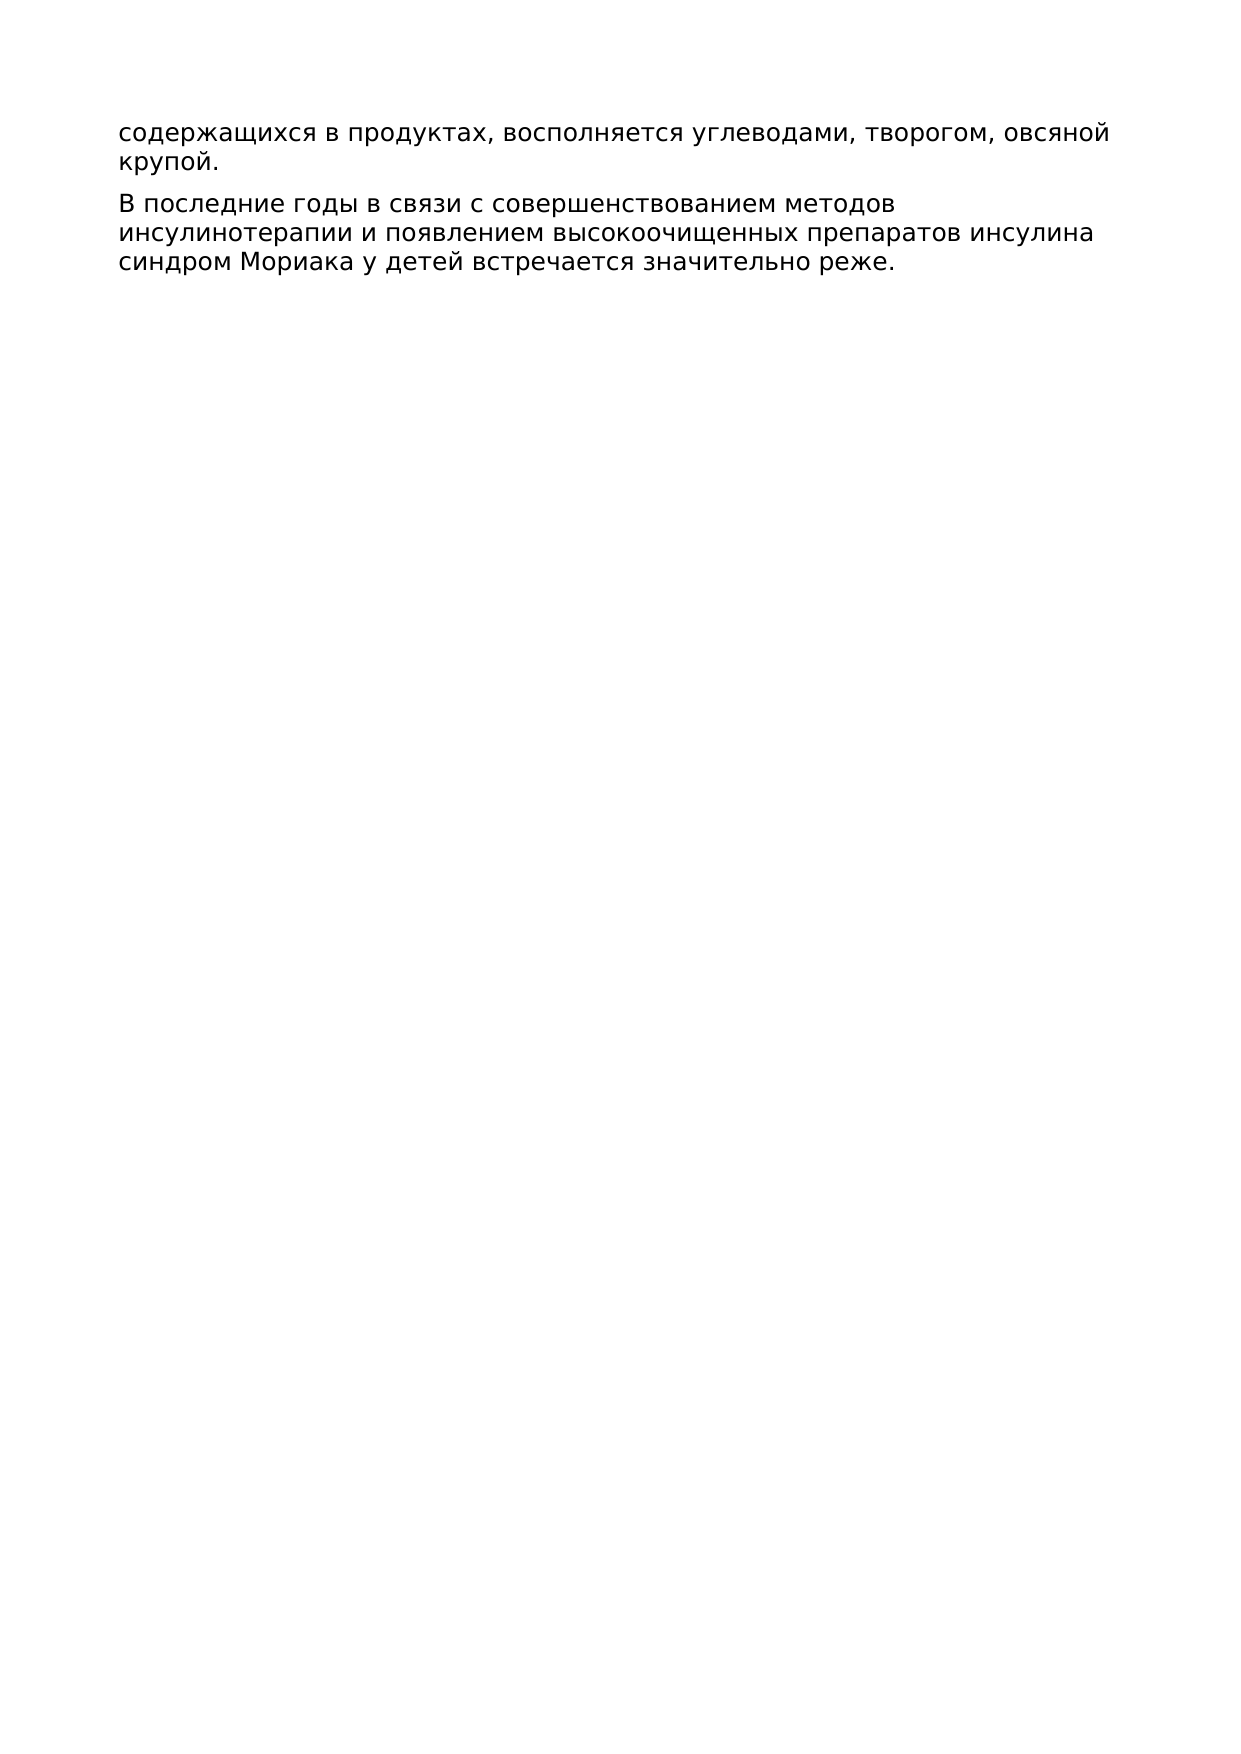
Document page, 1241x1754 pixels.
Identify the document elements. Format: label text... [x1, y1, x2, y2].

text содержащихся в продуктах, восполняется углеводами, творогом, овсяной крупой. [118, 118, 1122, 176]
text В последние годы в связи с совершенствованием методов инсулинотерапии и появлением высокоочищенных препаратов инсулина синдром Мориака у детей встречается значительно реже. [118, 189, 1122, 276]
